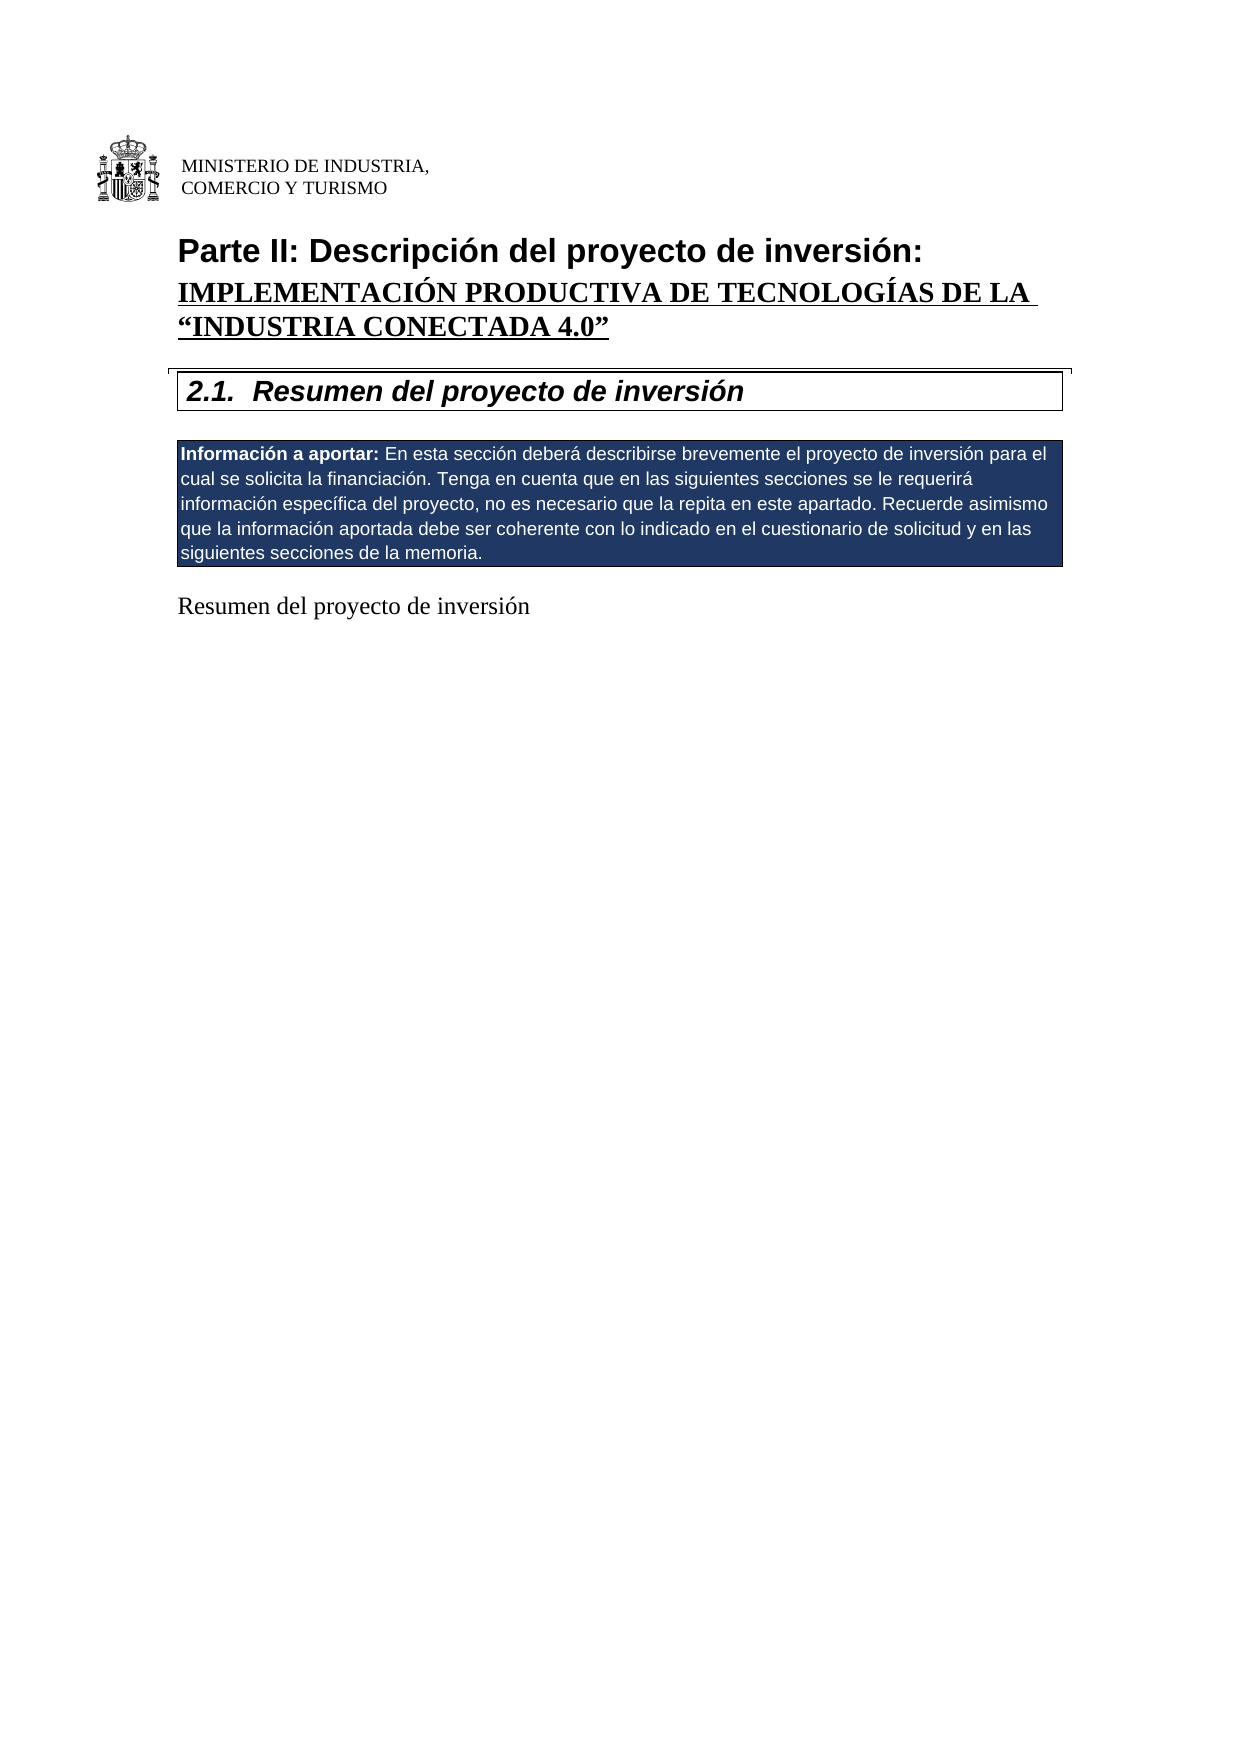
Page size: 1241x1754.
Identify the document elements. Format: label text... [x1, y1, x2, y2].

text Información a aportar: En esta sección deberá describirse brevemente el proyecto de inversión para el cual se solicita la financiación. Tenga en cuenta que en las siguientes secciones se le requerirá información específica del proyecto, no es necesario que la repita en este apartado. Recuerde asimismo que la información aportada debe ser coherente con lo indicado en el cuestionario de solicitud y en las siguientes secciones de la memoria. [178, 441, 1062, 566]
text IMPLEMENTACIÓN PRODUCTIVA DE TECNOLOGÍAS DE LA “INDUSTRIA CONECTADA 4.0” [177, 276, 1063, 343]
subtitle Parte II: Descripción del proyecto de inversión: [177, 231, 1063, 269]
list Resumen del proyecto de inversión [178, 373, 1062, 410]
text Resumen del proyecto de inversión [177, 591, 1063, 620]
